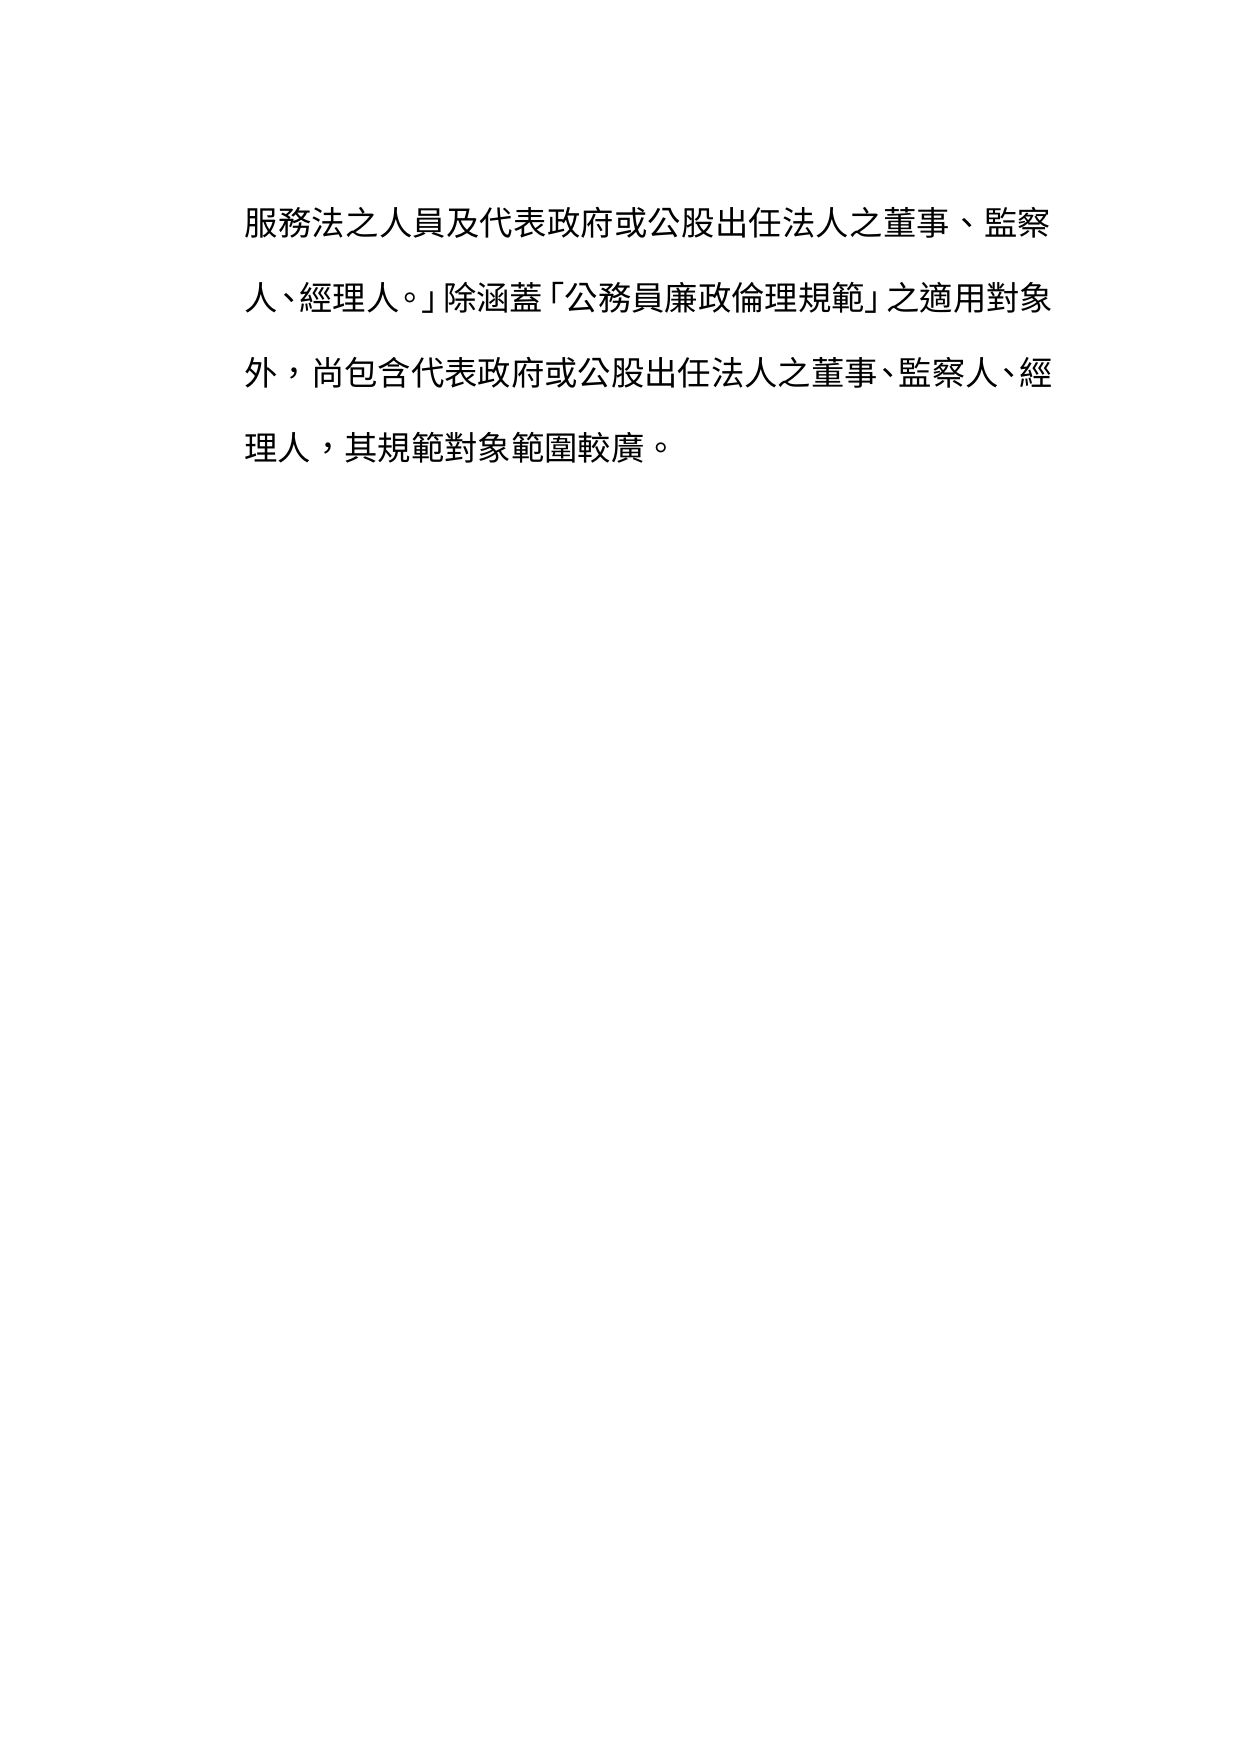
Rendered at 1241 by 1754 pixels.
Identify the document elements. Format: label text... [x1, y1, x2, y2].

text 服務法之人員及代表政府或公股出任法人之董事、監察人、經理人。」除涵蓋「公務員廉政倫理規範」之適用對象外，尚包含代表政府或公股出任法人之董事、監察人、經理人，其規範對象範圍較廣。 [244, 183, 1053, 483]
